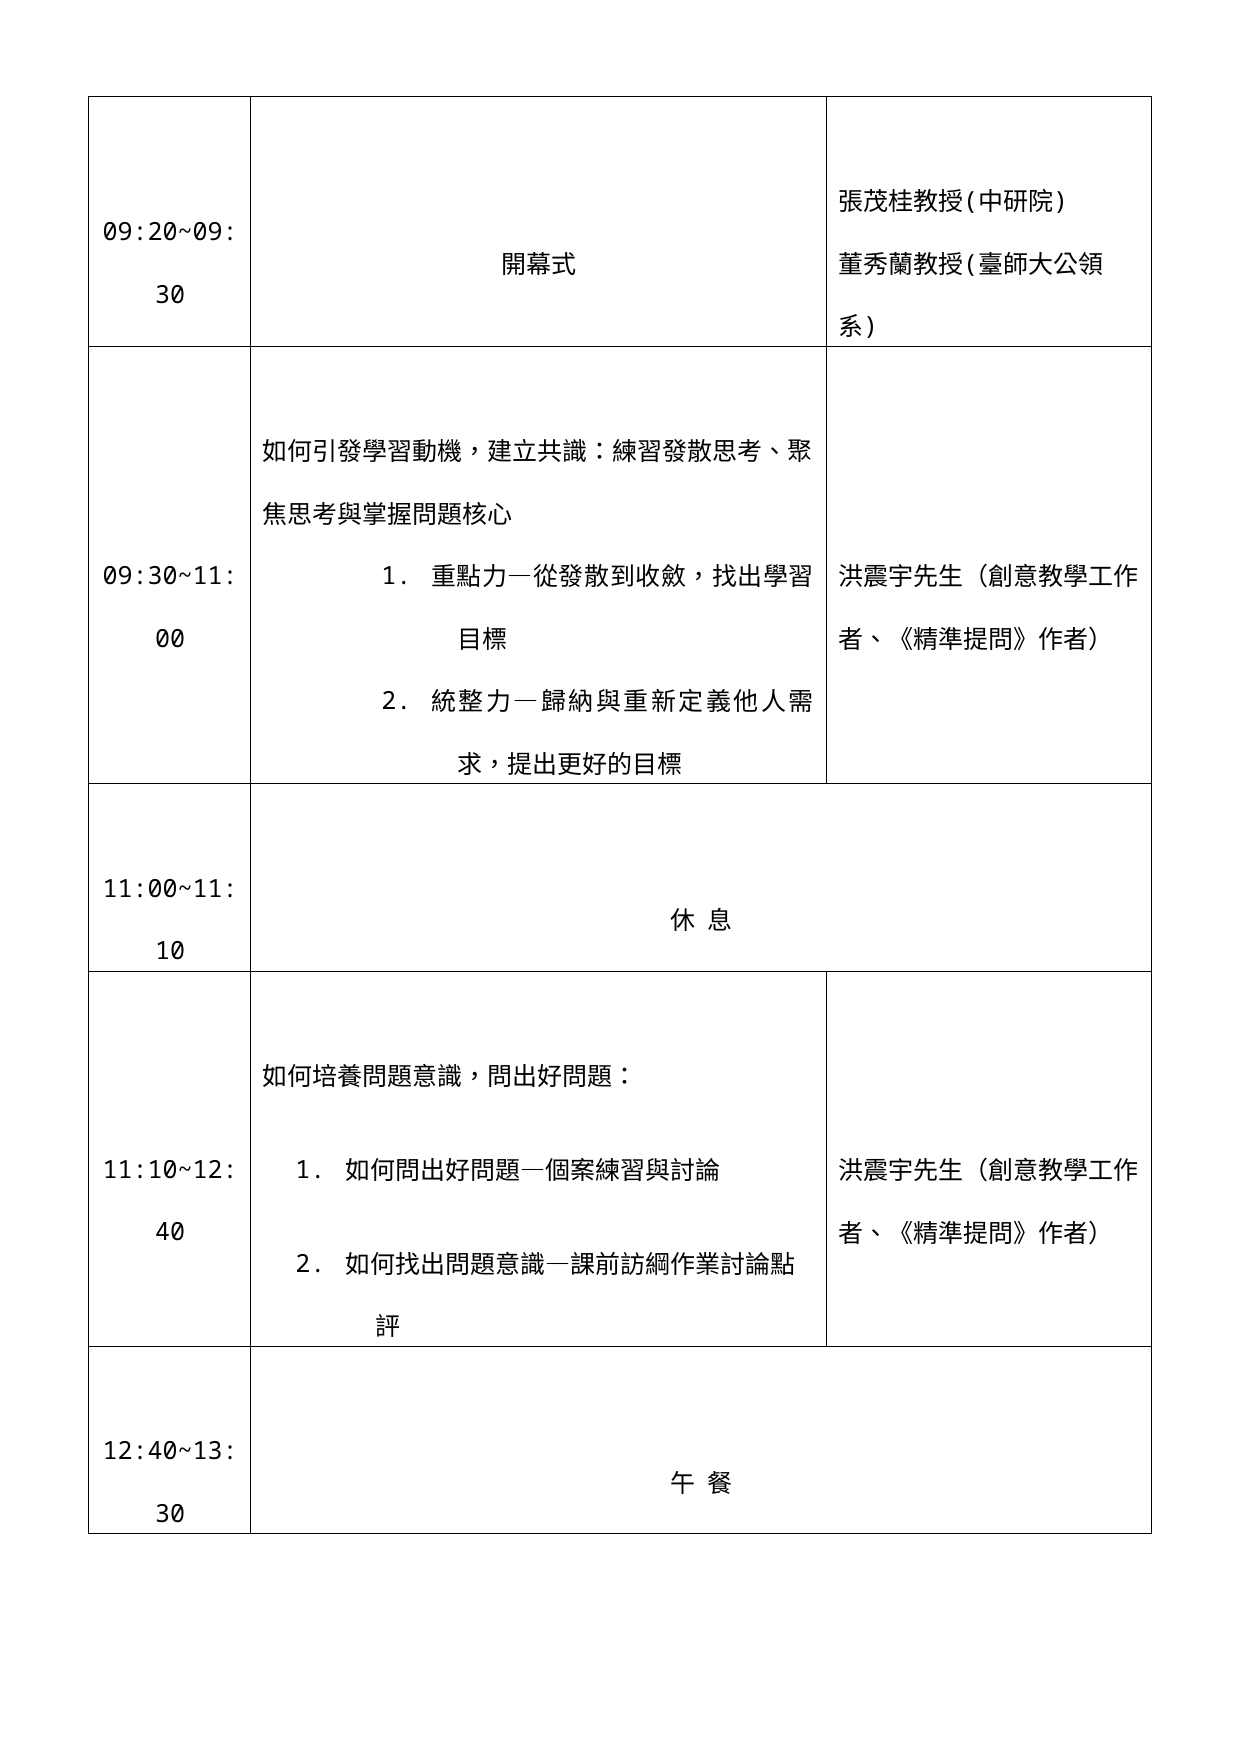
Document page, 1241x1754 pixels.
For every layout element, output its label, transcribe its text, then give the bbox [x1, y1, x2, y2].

table_cell 開幕式 [251, 97, 826, 346]
table_cell 洪震宇先生（創意教學工作者、《精準提問》作者） [827, 972, 1151, 1346]
table_cell 11:10~12:40 [89, 972, 250, 1346]
table_cell 11:00~11:10 [89, 784, 250, 971]
table_cell 如何引發學習動機，建立共識：練習發散思考、聚焦思考與掌握問題核心 重點力—從發散到收斂，找出學習目標 統整力—歸納與重新定義他人需求，提出更好的目標 [251, 347, 826, 783]
table_cell 09:20~09:30 [89, 97, 250, 346]
table_cell 12:40~13:30 [89, 1347, 250, 1533]
table_cell 09:30~11:00 [89, 347, 250, 783]
table_cell 如何培養問題意識，問出好問題： 如何問出好問題—個案練習與討論 如何找出問題意識—課前訪綱作業討論點評 [251, 972, 826, 1346]
table_cell 張茂桂教授(中研院) 董秀蘭教授(臺師大公領系) [827, 97, 1151, 346]
table_cell 休 息 [251, 784, 1151, 971]
table_cell 洪震宇先生（創意教學工作者、《精準提問》作者） [827, 347, 1151, 783]
table_cell 午 餐 [251, 1347, 1151, 1533]
